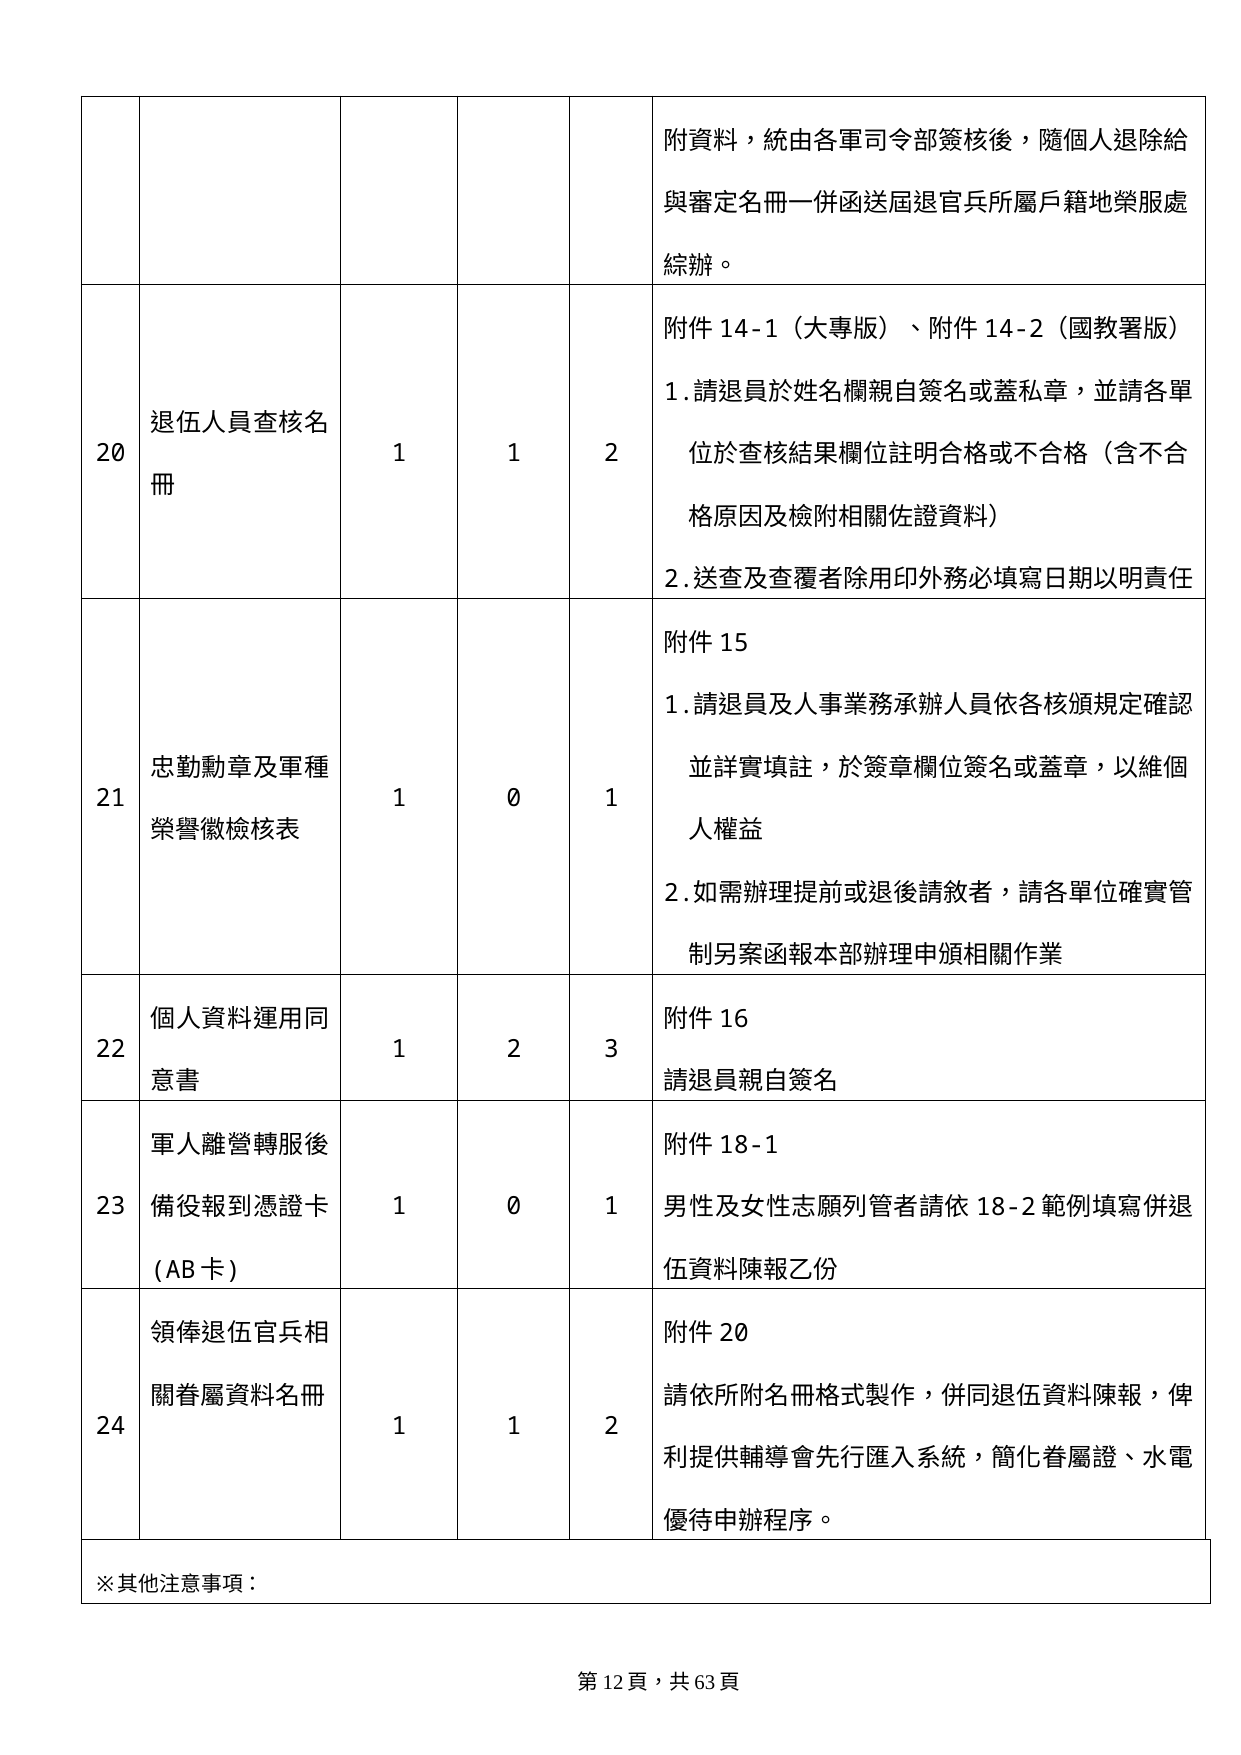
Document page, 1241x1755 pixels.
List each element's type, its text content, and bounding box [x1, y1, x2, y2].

table_cell 1 [458, 1289, 569, 1539]
table_cell [458, 97, 569, 284]
table_cell ※其他注意事項： [82, 1540, 1210, 1603]
table_cell [570, 97, 652, 284]
table_cell 0 [458, 1101, 569, 1288]
table_cell 23 [82, 1101, 139, 1288]
table_cell 1 [458, 285, 569, 598]
table_cell 附件16 請退員親自簽名 [653, 975, 1205, 1100]
table_cell 附件15 1.請退員及人事業務承辦人員依各核頒規定確認並詳實填註，於簽章欄位簽名或蓋章，以維個人權益 2.如需辦理提前或退後請敘者，請各單位確實管制另案函報本部辦理申頒相關作業 [653, 599, 1205, 974]
table_cell 附件20 請依所附名冊格式製作，併同退伍資料陳報，俾利提供輔導會先行匯入系統，簡化眷屬證、水電優待申辦程序。 [653, 1289, 1205, 1539]
table_cell 領俸退伍官兵相關眷屬資料名冊 [140, 1289, 340, 1539]
table_cell 退伍人員查核名冊 [140, 285, 340, 598]
table_cell [1206, 598, 1210, 974]
table_cell 軍人離營轉服後備役報到憑證卡(AB卡) [140, 1101, 340, 1288]
table_cell 22 [82, 975, 139, 1100]
table_cell [1206, 96, 1210, 284]
table_cell 個人資料運用同意書 [140, 975, 340, 1100]
table_cell 2 [458, 975, 569, 1100]
table_cell 1 [570, 1101, 652, 1288]
table_cell [1206, 284, 1210, 598]
table_cell 忠勤勳章及軍種榮譽徽檢核表 [140, 599, 340, 974]
table_cell [82, 97, 139, 284]
table_cell 21 [82, 599, 139, 974]
table_cell 2 [570, 285, 652, 598]
table_cell 1 [341, 599, 457, 974]
table_cell 附件14-1（大專版）、附件14-2（國教署版） 1.請退員於姓名欄親自簽名或蓋私章，並請各單位於查核結果欄位註明合格或不合格（含不合格原因及檢附相關佐證資料） 2.送查及查覆者除用印外務必填寫日期以明責任 [653, 285, 1205, 598]
table_cell 2 [570, 1289, 652, 1539]
table_cell 1 [570, 599, 652, 974]
table_cell 3 [570, 975, 652, 1100]
table_cell 1 [341, 285, 457, 598]
table_cell 20 [82, 285, 139, 598]
table_cell 0 [458, 599, 569, 974]
table_cell 1 [341, 975, 457, 1100]
table_cell [341, 97, 457, 284]
table_cell [140, 97, 340, 284]
table_cell 24 [82, 1289, 139, 1539]
table_cell 1 [341, 1289, 457, 1539]
table_cell 附資料，統由各軍司令部簽核後，隨個人退除給與審定名冊一併函送屆退官兵所屬戶籍地榮服處綜辦。 [653, 97, 1205, 284]
table_cell [1206, 974, 1210, 1100]
table_cell [1206, 1100, 1210, 1288]
table_cell [1206, 1288, 1210, 1539]
table_cell 附件18-1 男性及女性志願列管者請依18-2範例填寫併退伍資料陳報乙份 [653, 1101, 1205, 1288]
table_cell 1 [341, 1101, 457, 1288]
